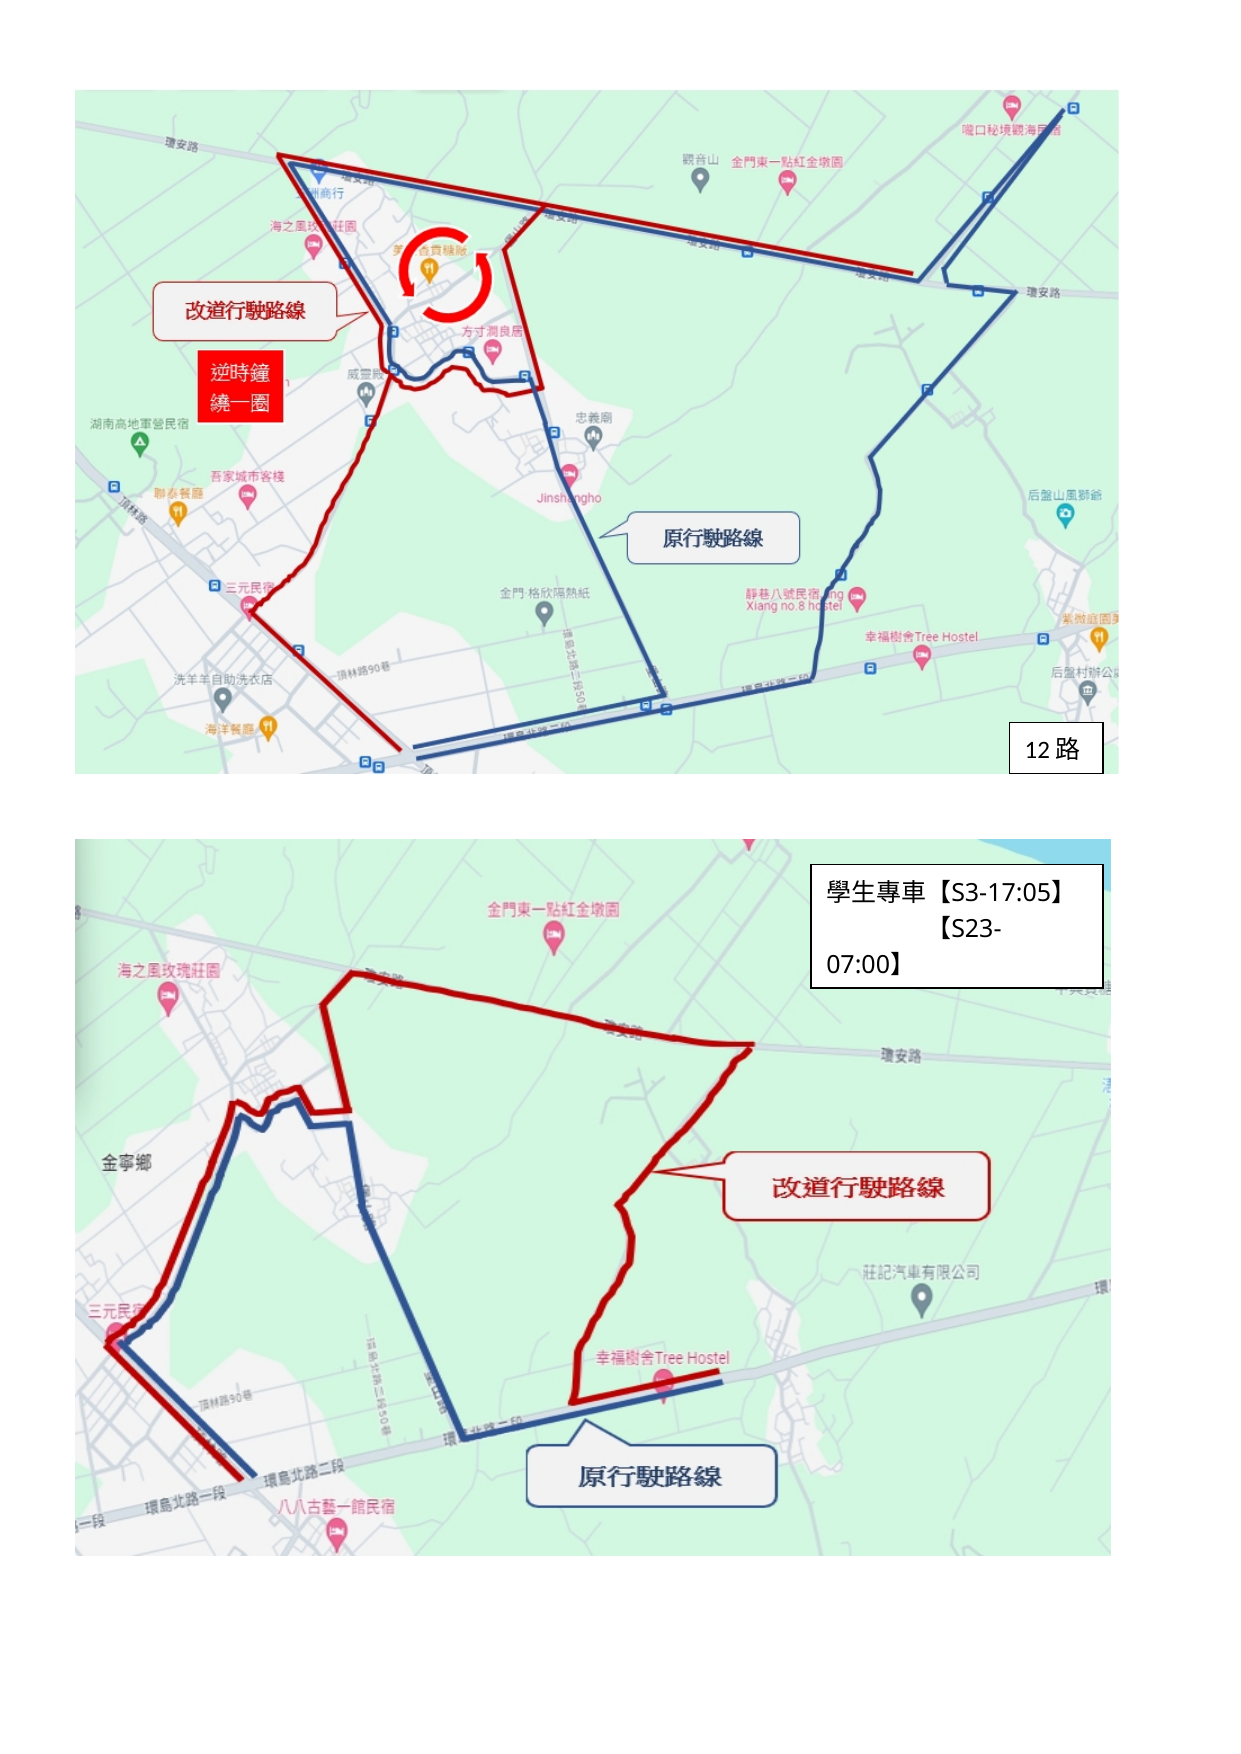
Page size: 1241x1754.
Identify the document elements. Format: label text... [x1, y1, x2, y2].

text 12路 [1024, 730, 1088, 766]
text 學生專車【S3-17:05】 [826, 872, 1088, 908]
text 【S23-07:00】 [826, 908, 1088, 981]
picture [75, 89, 1119, 774]
picture [75, 839, 1111, 1556]
